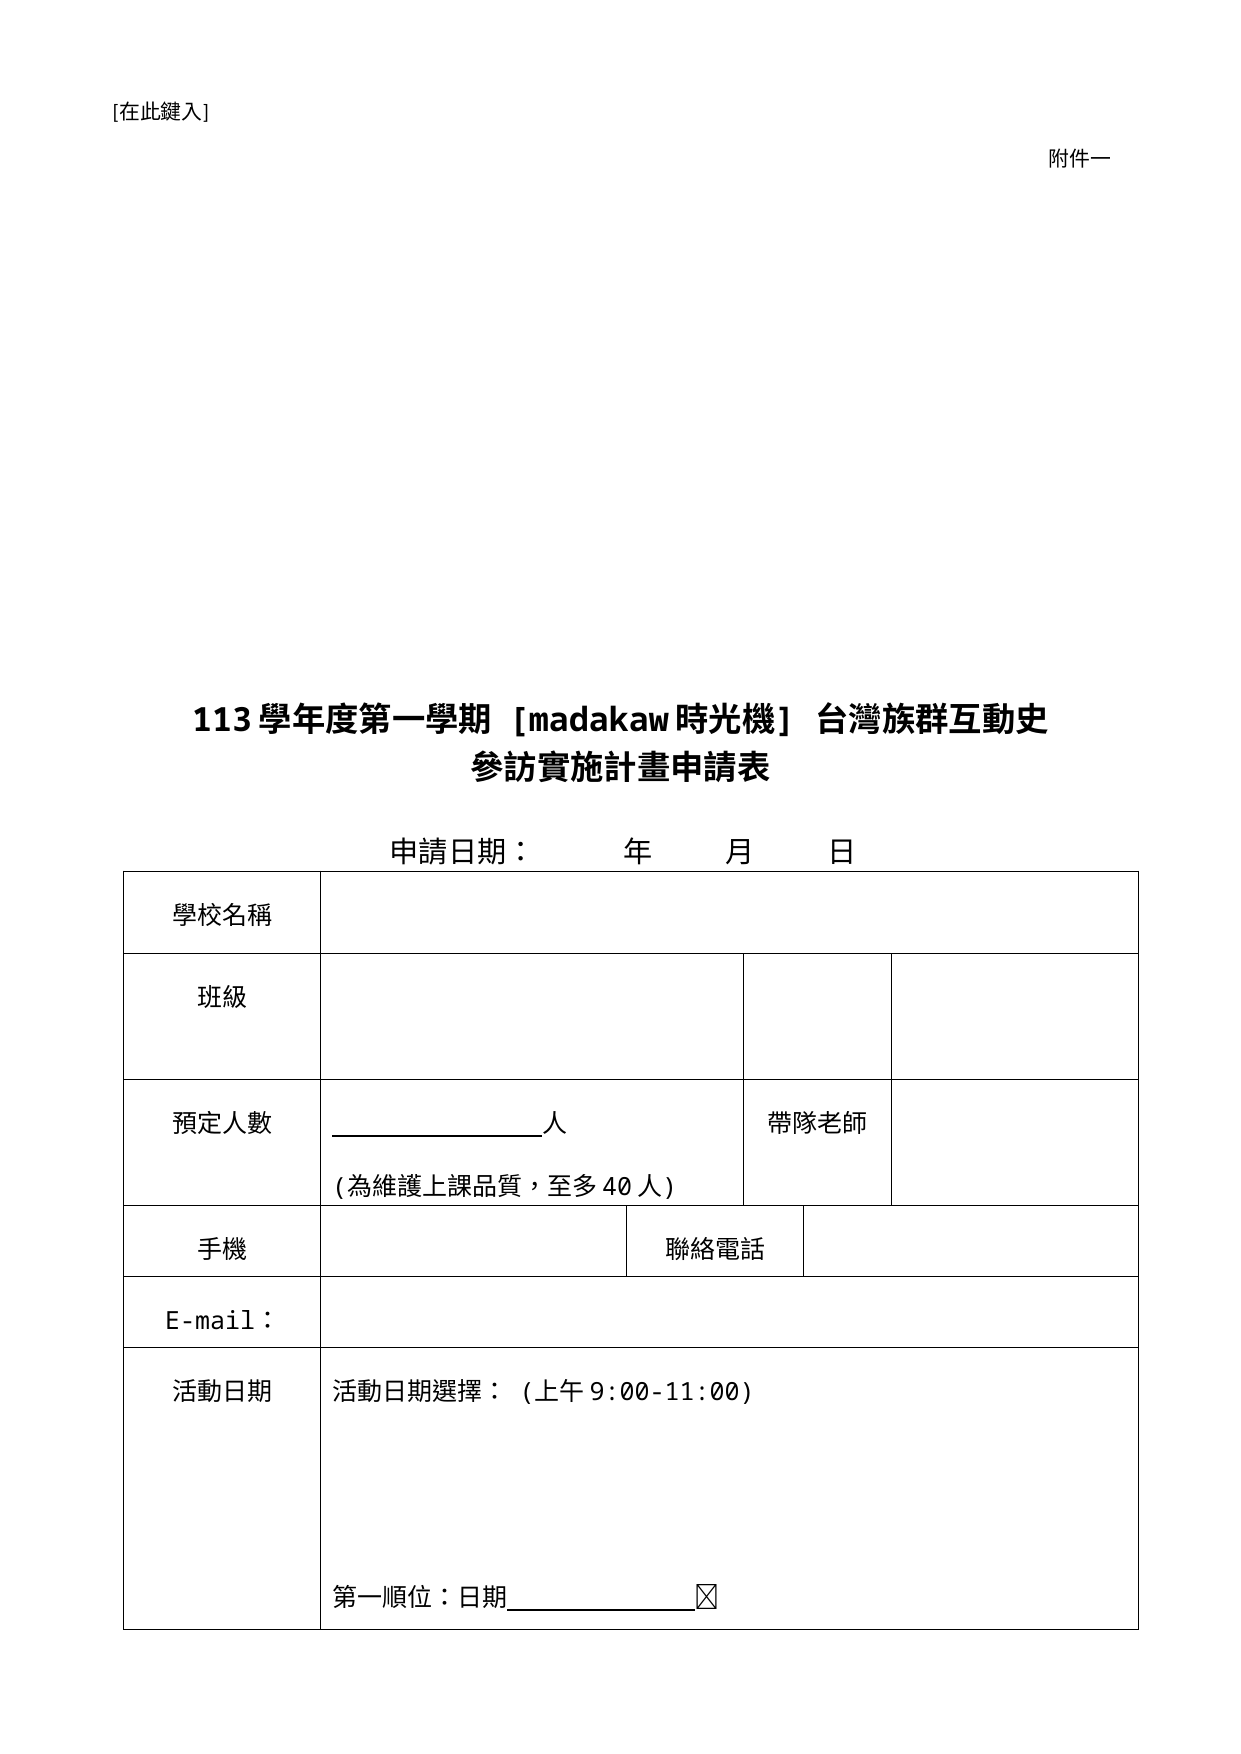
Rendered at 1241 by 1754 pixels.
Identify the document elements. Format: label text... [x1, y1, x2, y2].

table_cell [321, 1206, 626, 1276]
table_cell E-mail： [124, 1277, 320, 1347]
table_cell [892, 1080, 1138, 1205]
table_cell 人 (為維護上課品質，至多40人) [321, 1080, 743, 1205]
table_header [321, 872, 1138, 953]
text 參訪實施計畫申請表 [112, 741, 1128, 789]
table_cell [321, 954, 743, 1079]
table_cell [321, 1277, 1138, 1347]
table_cell 預定人數 [124, 1080, 320, 1205]
table_cell [804, 1206, 1138, 1276]
table_cell 手機 [124, 1206, 320, 1276]
table_cell 活動日期 [124, 1348, 320, 1629]
text 申請日期： 年 月 日 [112, 808, 1133, 871]
text 113學年度第一學期 [madakaw時光機] 台灣族群互動史 [112, 693, 1128, 741]
table_cell 聯絡電話 [627, 1206, 803, 1276]
table_header 學校名稱 [124, 872, 320, 953]
table_cell 班級 [124, 954, 320, 1079]
table_cell [744, 954, 891, 1079]
table_cell [892, 954, 1138, 1079]
table_cell 活動日期選擇： (上午9:00-11:00) 第一順位：日期  [321, 1348, 1138, 1629]
table_cell 帶隊老師 [744, 1080, 891, 1205]
